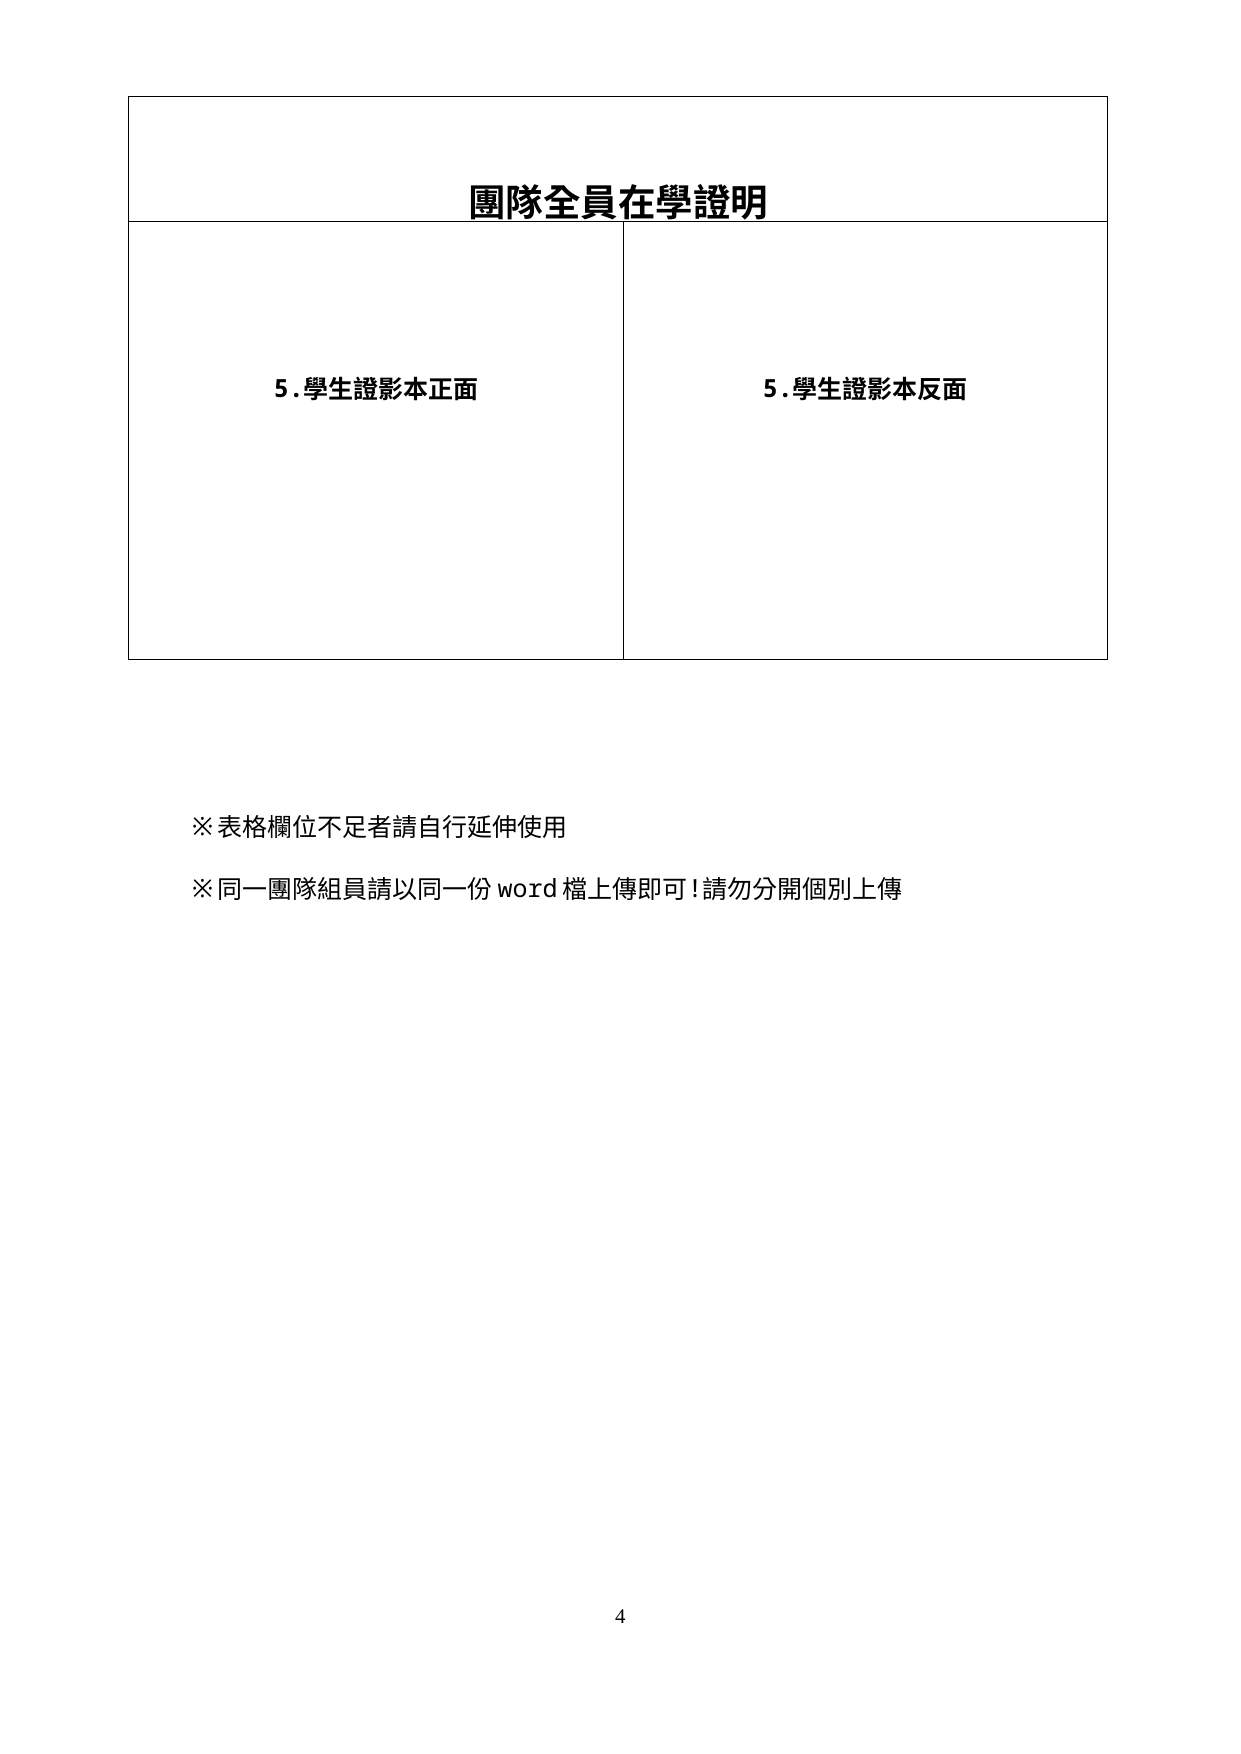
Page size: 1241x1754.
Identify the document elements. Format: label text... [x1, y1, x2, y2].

table_cell 5.學生證影本反面 [624, 222, 1107, 659]
table_header 團隊全員在學證明 [129, 97, 1107, 221]
text ※同一團隊組員請以同一份word檔上傳即可!請勿分開個別上傳 [187, 846, 1053, 909]
table_cell 5.學生證影本正面 [129, 222, 623, 659]
text ※表格欄位不足者請自行延伸使用 [187, 784, 1053, 846]
